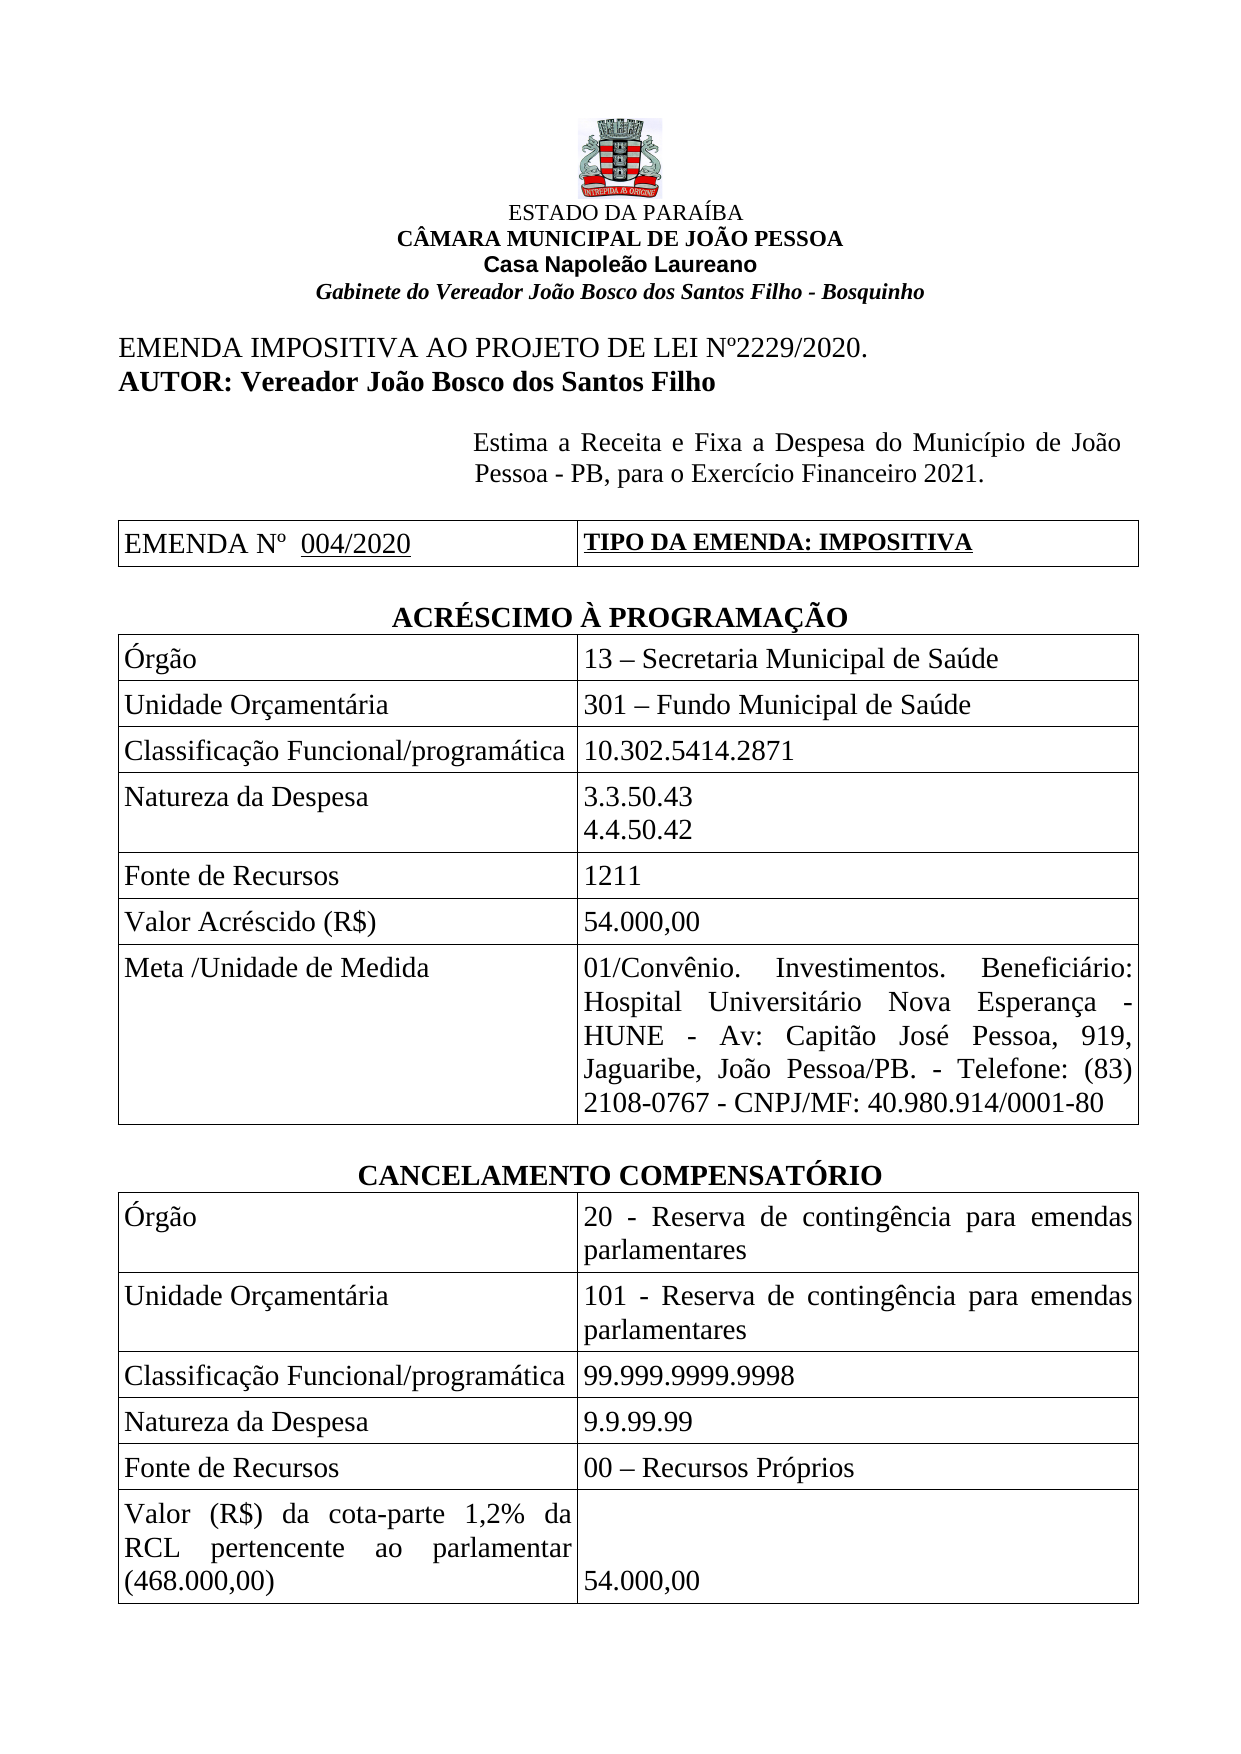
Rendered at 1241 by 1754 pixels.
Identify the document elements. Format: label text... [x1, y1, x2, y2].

table_cell 1211 [578, 853, 1138, 898]
table_cell 9.9.99.99 [578, 1398, 1138, 1443]
subtitle Casa Napoleão Laureano [118, 251, 1122, 278]
table_cell Unidade Orçamentária [119, 1273, 577, 1351]
text ESTADO DA PARAÍBA [118, 199, 1122, 225]
table_header TIPO DA EMENDA: IMPOSITIVA [578, 521, 1138, 566]
table_cell Unidade Orçamentária [119, 681, 577, 726]
table_cell Valor Acréscido (R$) [119, 899, 577, 944]
table_cell 01/Convênio. Investimentos. Beneficiário: Hospital Universitário Nova Esperança - HUNE - Av: Capitão José Pessoa, 919, Jaguaribe, João Pessoa/PB. - Telefone: (83) 2108-0767 - CNPJ/MF: 40.980.914/0001-80 [578, 945, 1138, 1124]
text Gabinete do Vereador João Bosco dos Santos Filho - Bosquinho [118, 278, 1122, 304]
table_header 20 - Reserva de contingência para emendas parlamentares [578, 1193, 1138, 1272]
table_cell Classificação Funcional/programática [119, 727, 577, 772]
table_cell 00 – Recursos Próprios [578, 1444, 1138, 1489]
table_cell 301 – Fundo Municipal de Saúde [578, 681, 1138, 726]
table_cell Classificação Funcional/programática [119, 1352, 577, 1397]
table_cell Fonte de Recursos [119, 1444, 577, 1489]
table_cell Meta /Unidade de Medida [119, 945, 577, 1124]
table_cell 10.302.5414.2871 [578, 727, 1138, 772]
text Estima a Receita e Fixa a Despesa do Município de João Pessoa - PB, para o Exercício Financeiro 2021. [473, 426, 1122, 489]
table_header Órgão [119, 1193, 577, 1272]
text CANCELAMENTO COMPENSATÓRIO [118, 1158, 1122, 1192]
table_header EMENDA Nº 004/2020 [119, 521, 577, 566]
table_cell Fonte de Recursos [119, 853, 577, 898]
text CÂMARA MUNICIPAL DE JOÃO PESSOA [118, 225, 1122, 251]
table_cell 101 - Reserva de contingência para emendas parlamentares [578, 1273, 1138, 1351]
table_cell Natureza da Despesa [119, 1398, 577, 1443]
subtitle AUTOR: Vereador João Bosco dos Santos Filho [118, 364, 1122, 398]
table_cell 54.000,00 [578, 899, 1138, 944]
table_cell Valor (R$) da cota-parte 1,2% da RCL pertencente ao parlamentar (468.000,00) [119, 1490, 577, 1602]
text EMENDA IMPOSITIVA AO PROJETO DE LEI Nº2229/2020. [118, 331, 1122, 364]
picture [577, 118, 663, 199]
table_cell 99.999.9999.9998 [578, 1352, 1138, 1397]
table_cell 3.3.50.43 4.4.50.42 [578, 773, 1138, 852]
table_cell Natureza da Despesa [119, 773, 577, 852]
text ACRÉSCIMO À PROGRAMAÇÃO [118, 600, 1122, 634]
table_header 13 – Secretaria Municipal de Saúde [578, 635, 1138, 680]
table_cell 54.000,00 [578, 1490, 1138, 1602]
table_header Órgão [119, 635, 577, 680]
